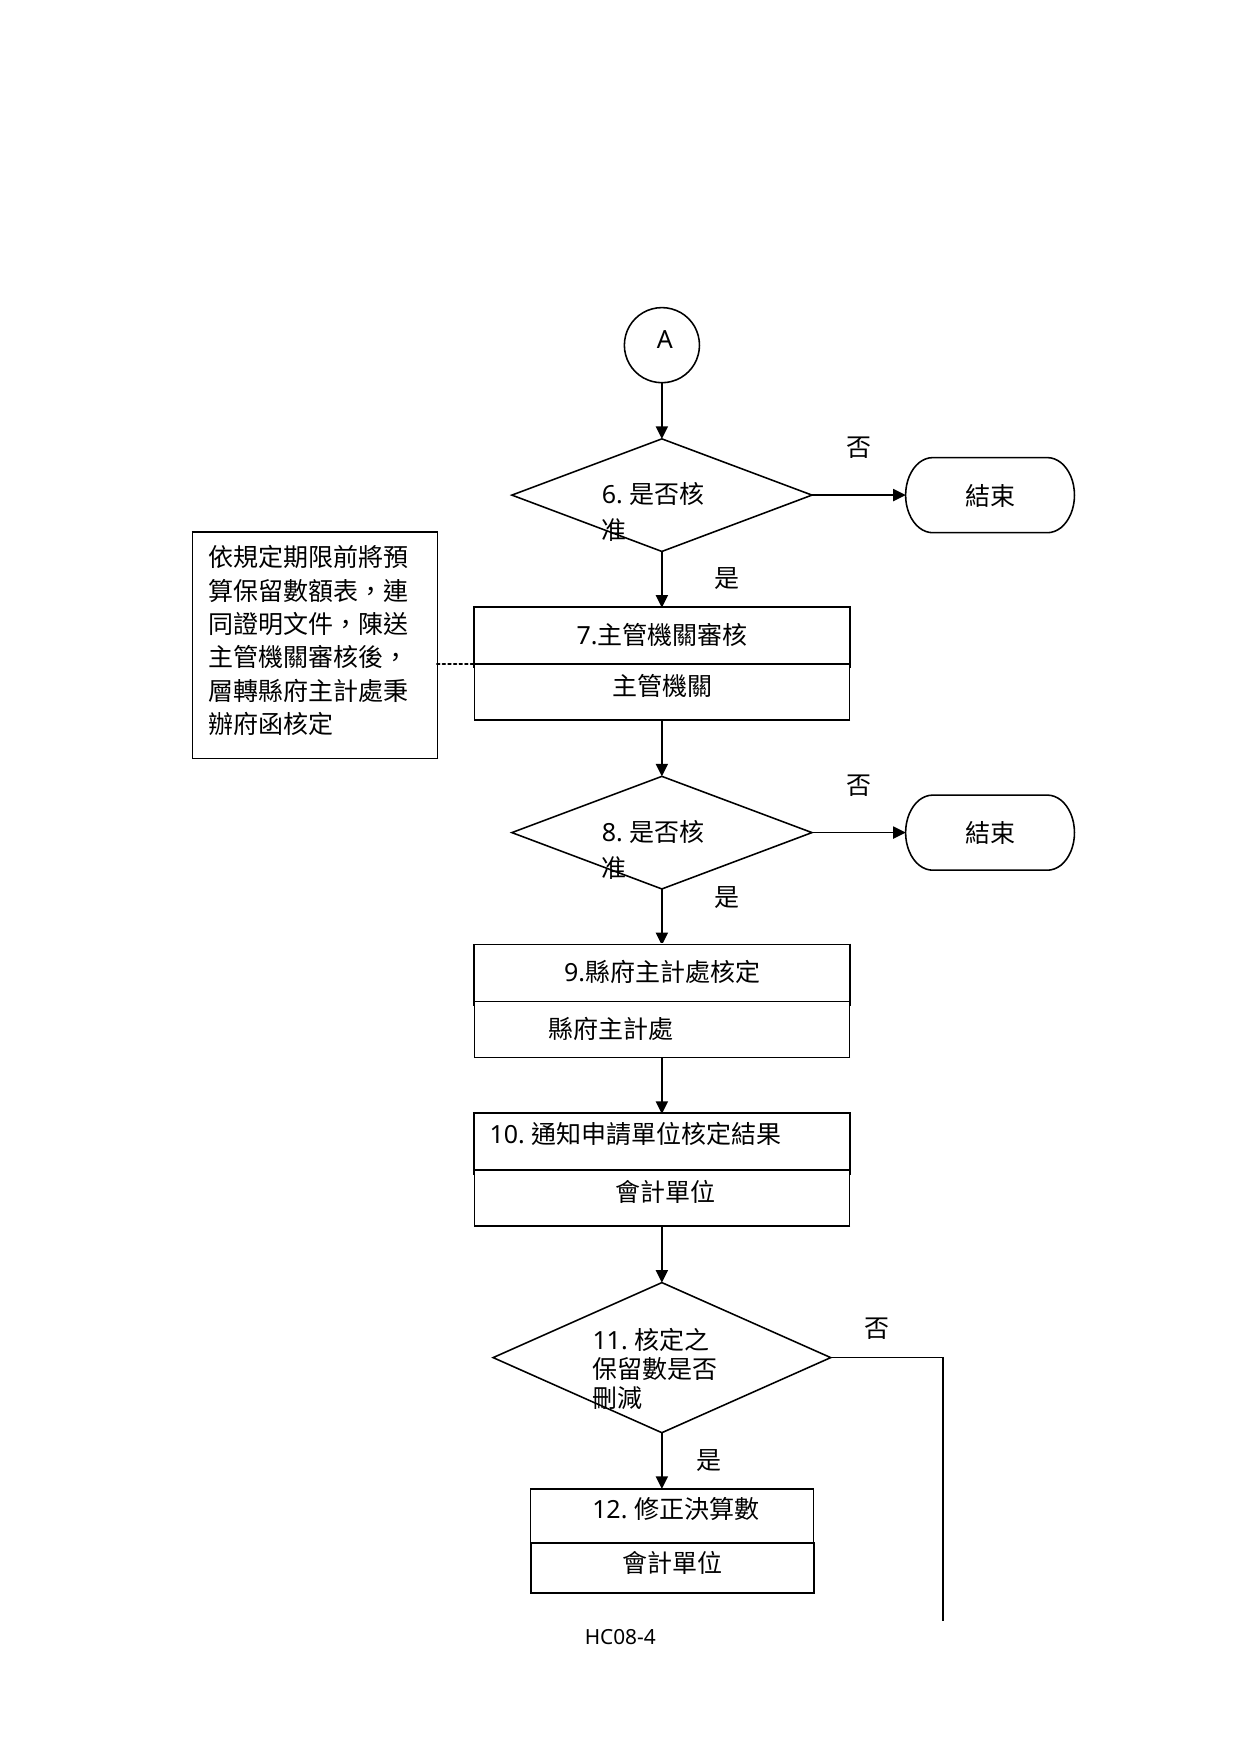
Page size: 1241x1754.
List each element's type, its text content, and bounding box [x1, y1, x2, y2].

text 會計單位 [490, 1178, 833, 1208]
text 主管機關 [490, 672, 833, 701]
text 10. 通知申請單位核定結果 [489, 1121, 834, 1148]
text 否 [864, 1309, 890, 1345]
text 9.縣府主計處核定 [489, 953, 834, 989]
text 是 [714, 559, 740, 595]
text 是 [714, 878, 740, 914]
text 否 [846, 428, 872, 464]
text 是 [696, 1440, 722, 1476]
text 依規定期限前將預算保留數額表，連同證明文件，陳送主管機關審核後，層轉縣府主計處秉辦府函核定 [208, 540, 422, 740]
text 縣府主計處 [490, 1010, 833, 1046]
text 7.主管機關審核 [489, 615, 834, 651]
text 否 [846, 765, 872, 801]
